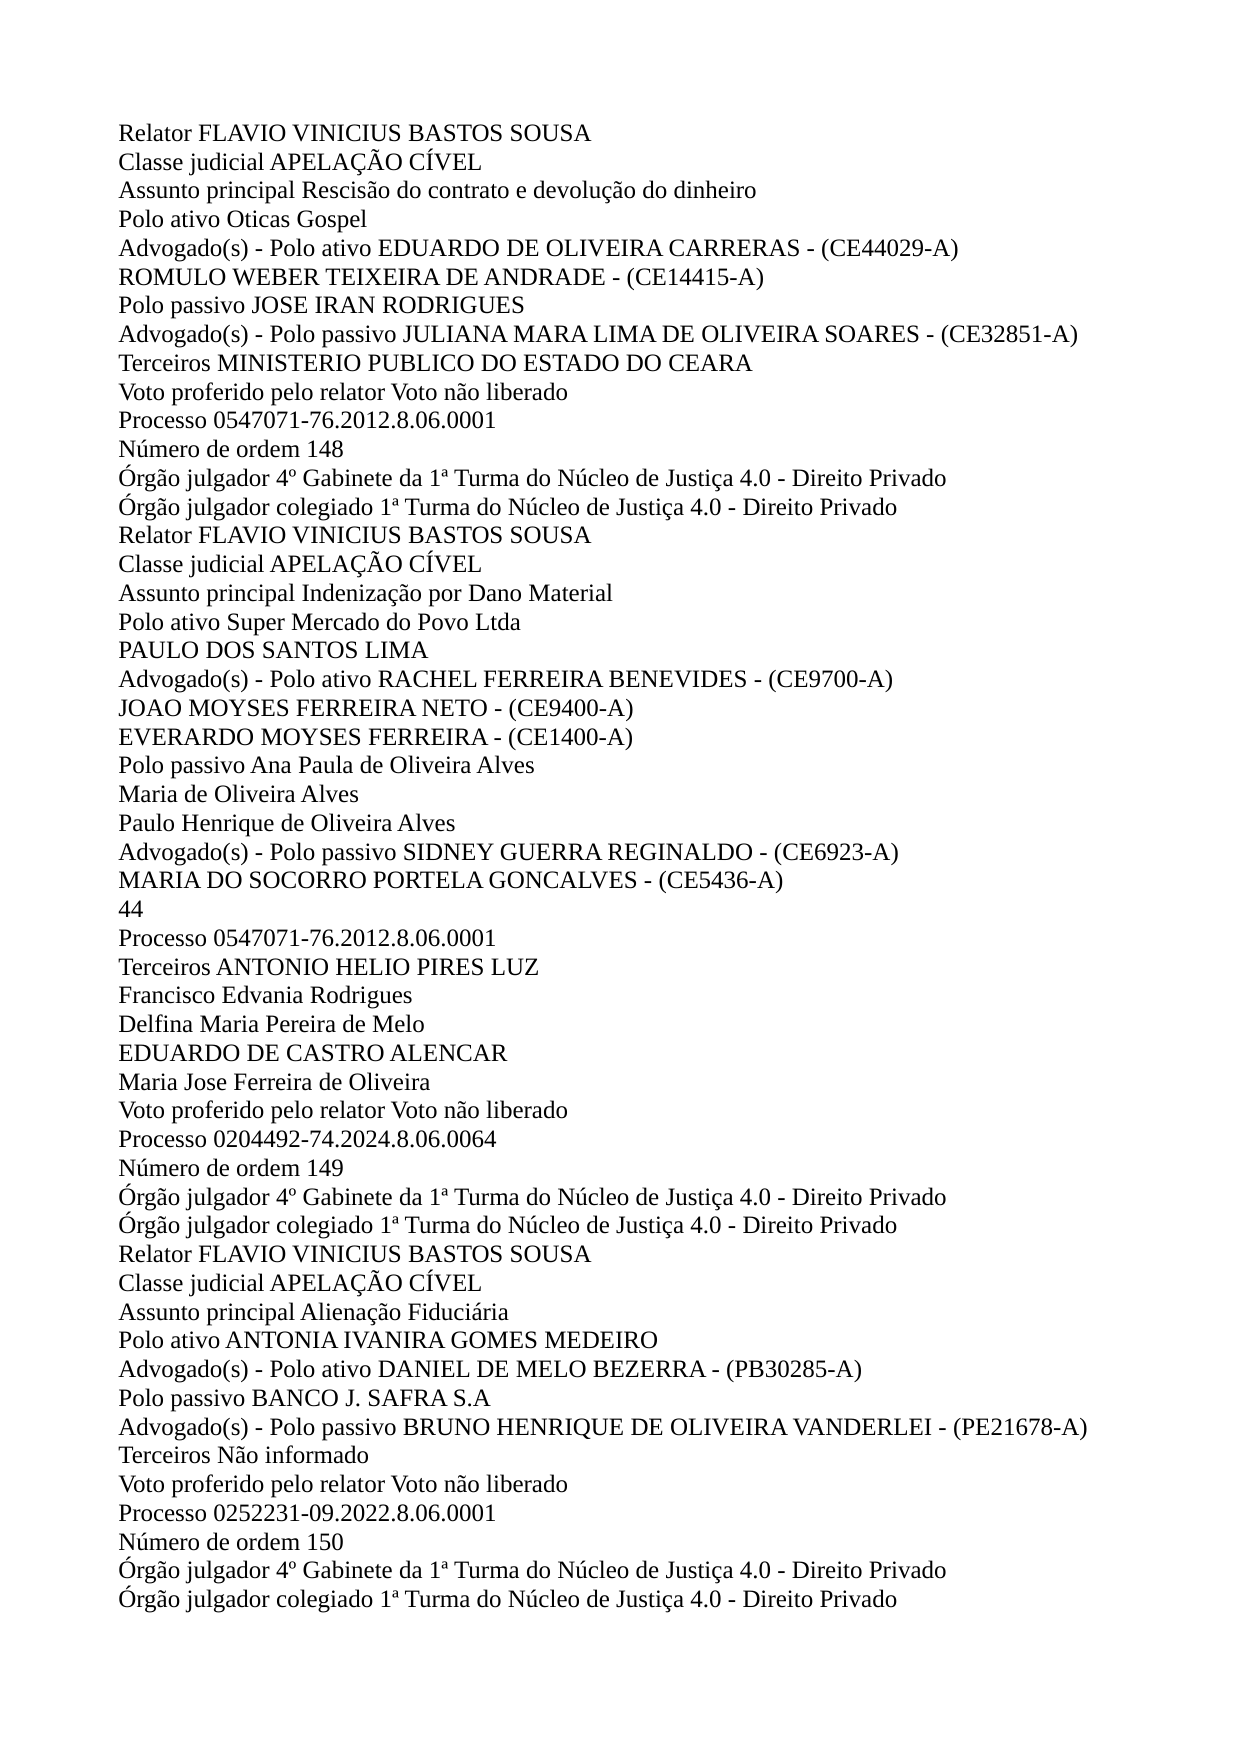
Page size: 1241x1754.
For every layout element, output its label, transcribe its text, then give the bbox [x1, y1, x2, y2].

text JOAO MOYSES FERREIRA NETO - (CE9400-A) [118, 693, 1122, 722]
text Órgão julgador colegiado 1ª Turma do Núcleo de Justiça 4.0 - Direito Privado [118, 1211, 1122, 1239]
text Maria Jose Ferreira de Oliveira [118, 1067, 1122, 1096]
text Classe judicial APELAÇÃO CÍVEL [118, 147, 1122, 176]
text Voto proferido pelo relator Voto não liberado [118, 1469, 1122, 1498]
text Polo passivo BANCO J. SAFRA S.A [118, 1383, 1122, 1412]
text Assunto principal Alienação Fiduciária [118, 1297, 1122, 1326]
text Classe judicial APELAÇÃO CÍVEL [118, 1268, 1122, 1297]
text Maria de Oliveira Alves [118, 779, 1122, 808]
text EDUARDO DE CASTRO ALENCAR [118, 1038, 1122, 1067]
text Advogado(s) - Polo ativo RACHEL FERREIRA BENEVIDES - (CE9700-A) [118, 664, 1122, 693]
text Relator FLAVIO VINICIUS BASTOS SOUSA [118, 521, 1122, 549]
text Processo 0204492-74.2024.8.06.0064 [118, 1124, 1122, 1153]
text 44 [118, 894, 1122, 923]
text MARIA DO SOCORRO PORTELA GONCALVES - (CE5436-A) [118, 866, 1122, 894]
text EVERARDO MOYSES FERREIRA - (CE1400-A) [118, 722, 1122, 751]
text Advogado(s) - Polo ativo DANIEL DE MELO BEZERRA - (PB30285-A) [118, 1354, 1122, 1383]
text Polo ativo Super Mercado do Povo Ltda [118, 607, 1122, 636]
text Voto proferido pelo relator Voto não liberado [118, 1096, 1122, 1124]
text Advogado(s) - Polo passivo SIDNEY GUERRA REGINALDO - (CE6923-A) [118, 837, 1122, 866]
text Número de ordem 149 [118, 1153, 1122, 1182]
text Órgão julgador 4º Gabinete da 1ª Turma do Núcleo de Justiça 4.0 - Direito Privado [118, 1182, 1122, 1211]
text Processo 0547071-76.2012.8.06.0001 [118, 923, 1122, 952]
text Órgão julgador colegiado 1ª Turma do Núcleo de Justiça 4.0 - Direito Privado [118, 492, 1122, 521]
text Terceiros Não informado [118, 1441, 1122, 1469]
text Delfina Maria Pereira de Melo [118, 1009, 1122, 1038]
text Processo 0252231-09.2022.8.06.0001 [118, 1498, 1122, 1527]
text Advogado(s) - Polo passivo JULIANA MARA LIMA DE OLIVEIRA SOARES - (CE32851-A) [118, 319, 1122, 348]
text PAULO DOS SANTOS LIMA [118, 636, 1122, 664]
text Assunto principal Rescisão do contrato e devolução do dinheiro [118, 176, 1122, 204]
text ROMULO WEBER TEIXEIRA DE ANDRADE - (CE14415-A) [118, 262, 1122, 291]
text Órgão julgador colegiado 1ª Turma do Núcleo de Justiça 4.0 - Direito Privado [118, 1584, 1122, 1613]
text Terceiros MINISTERIO PUBLICO DO ESTADO DO CEARA [118, 348, 1122, 377]
text Terceiros ANTONIO HELIO PIRES LUZ [118, 952, 1122, 981]
text Francisco Edvania Rodrigues [118, 981, 1122, 1009]
text Órgão julgador 4º Gabinete da 1ª Turma do Núcleo de Justiça 4.0 - Direito Privado [118, 463, 1122, 492]
text Polo passivo JOSE IRAN RODRIGUES [118, 291, 1122, 319]
text Relator FLAVIO VINICIUS BASTOS SOUSA [118, 118, 1122, 147]
text Voto proferido pelo relator Voto não liberado [118, 377, 1122, 406]
text Relator FLAVIO VINICIUS BASTOS SOUSA [118, 1239, 1122, 1268]
text Classe judicial APELAÇÃO CÍVEL [118, 549, 1122, 578]
text Assunto principal Indenização por Dano Material [118, 578, 1122, 607]
text Número de ordem 150 [118, 1527, 1122, 1556]
text Advogado(s) - Polo ativo EDUARDO DE OLIVEIRA CARRERAS - (CE44029-A) [118, 233, 1122, 262]
text Advogado(s) - Polo passivo BRUNO HENRIQUE DE OLIVEIRA VANDERLEI - (PE21678-A) [118, 1412, 1122, 1441]
text Número de ordem 148 [118, 434, 1122, 463]
text Processo 0547071-76.2012.8.06.0001 [118, 406, 1122, 434]
text Paulo Henrique de Oliveira Alves [118, 808, 1122, 837]
text Polo passivo Ana Paula de Oliveira Alves [118, 751, 1122, 779]
text Polo ativo Oticas Gospel [118, 204, 1122, 233]
text Órgão julgador 4º Gabinete da 1ª Turma do Núcleo de Justiça 4.0 - Direito Privado [118, 1556, 1122, 1584]
text Polo ativo ANTONIA IVANIRA GOMES MEDEIRO [118, 1326, 1122, 1354]
